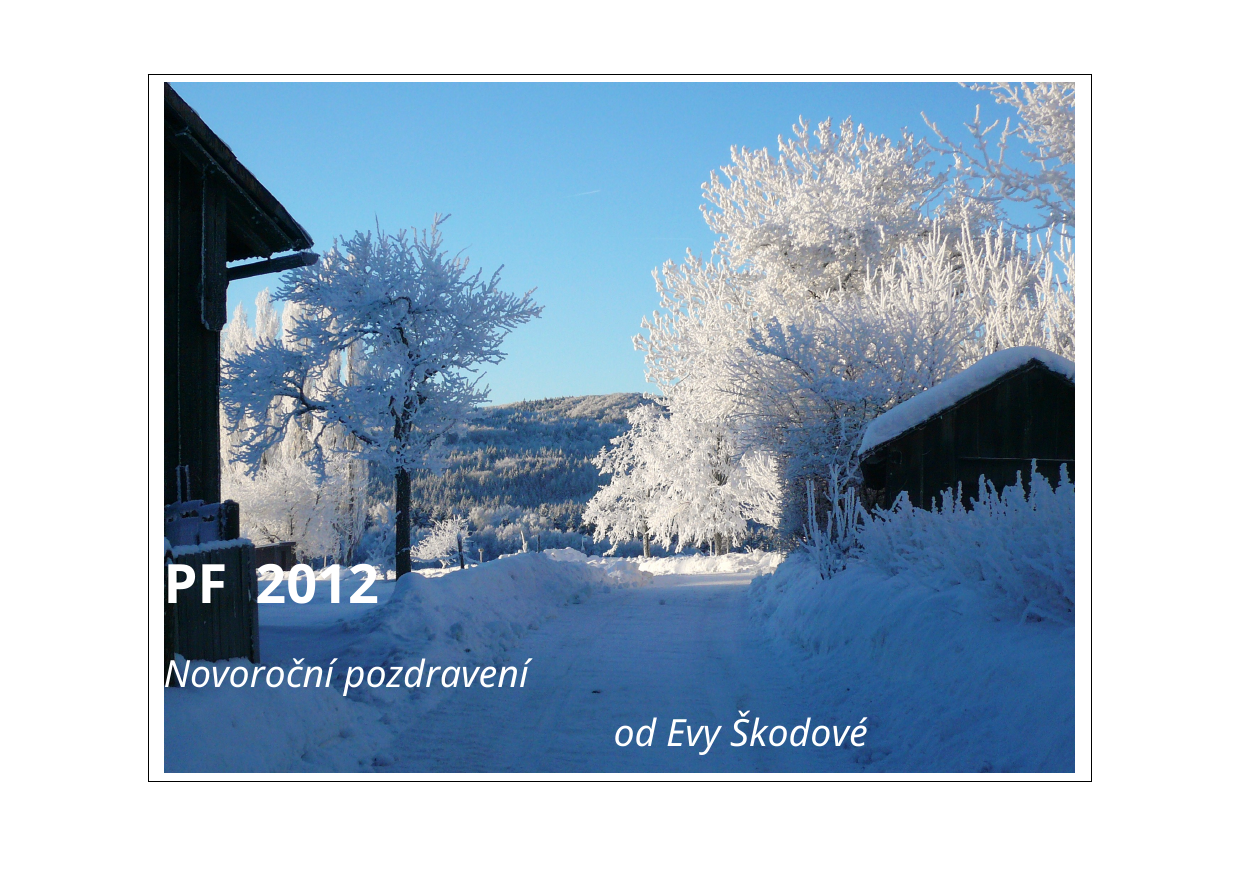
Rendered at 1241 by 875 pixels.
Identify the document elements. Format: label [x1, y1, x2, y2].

picture [164, 82, 1075, 773]
